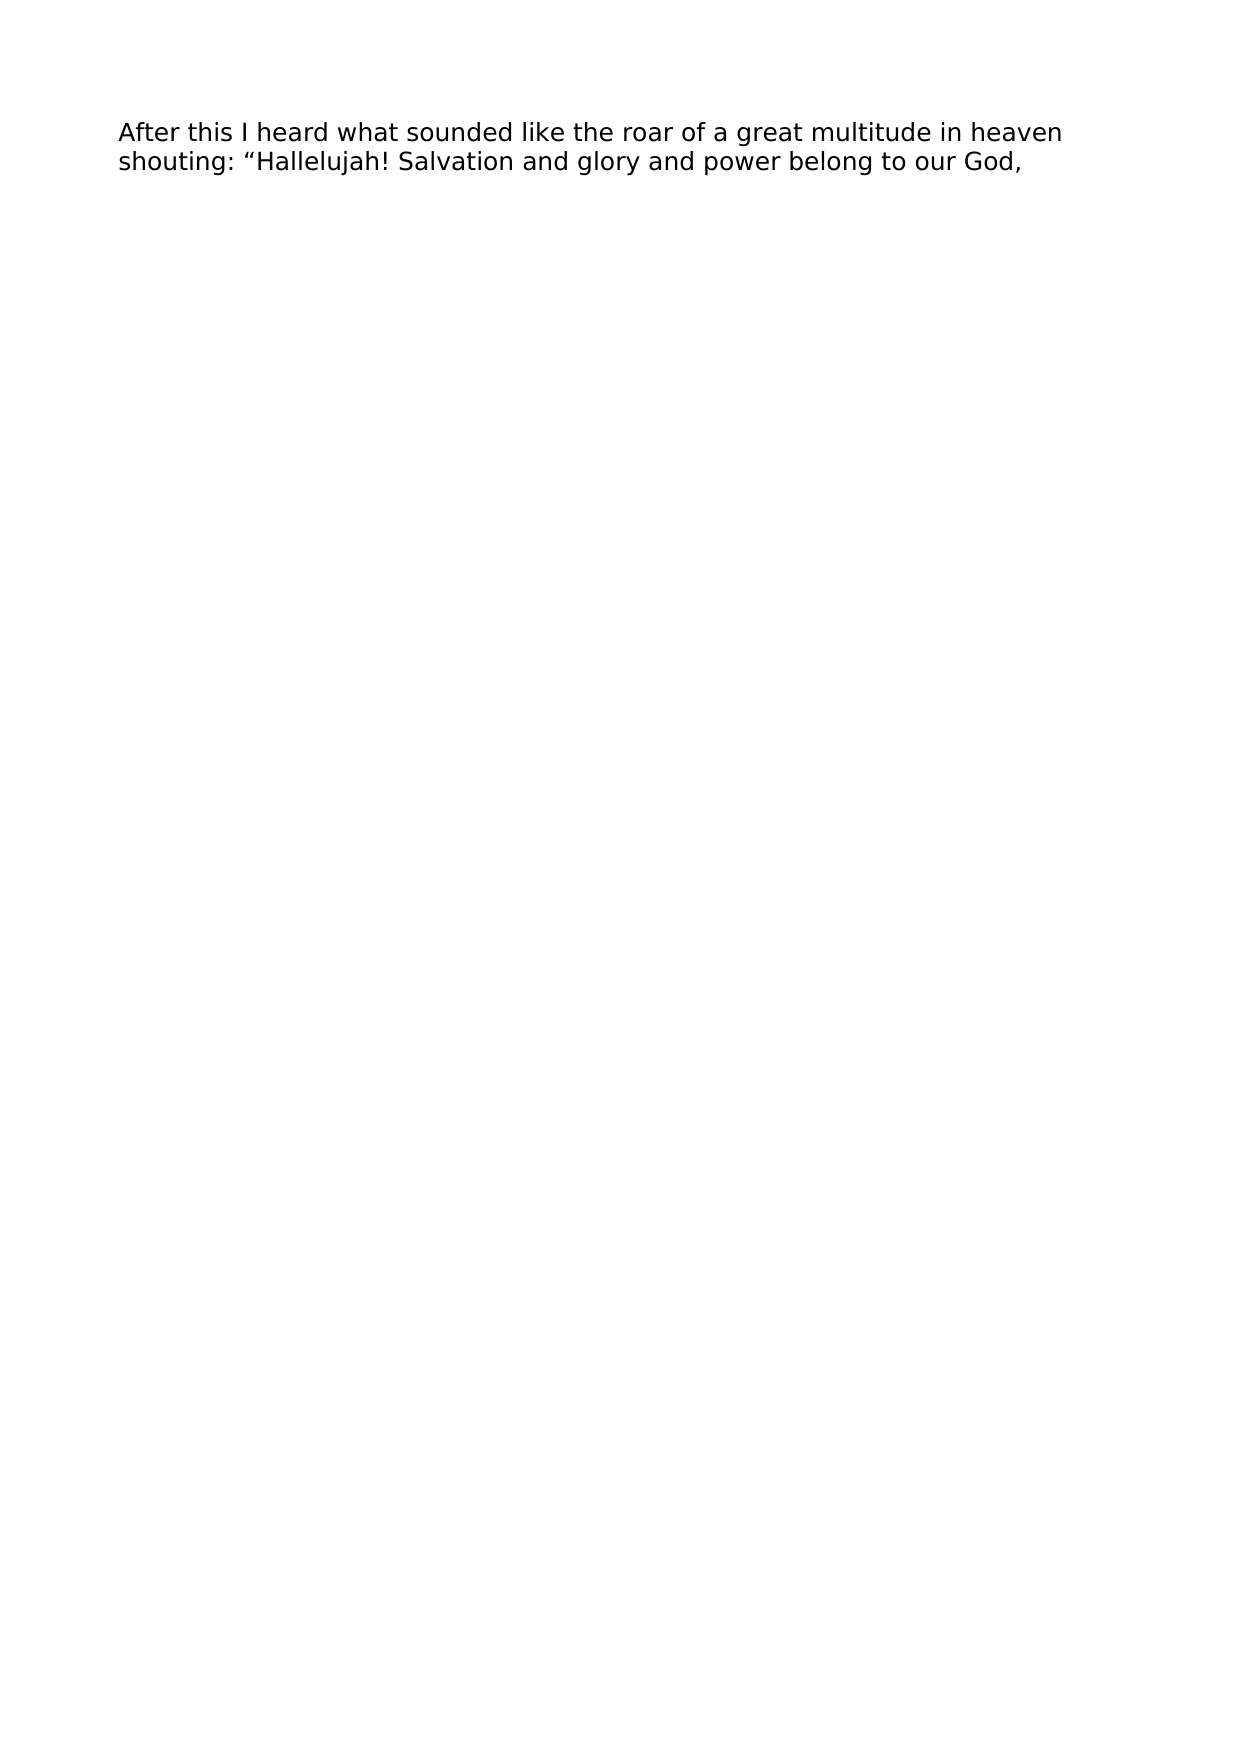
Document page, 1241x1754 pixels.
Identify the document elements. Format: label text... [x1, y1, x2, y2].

text After this I heard what sounded like the roar of a great multitude in heaven shouting: “Hallelujah! Salvation and glory and power belong to our God, [118, 118, 1122, 176]
